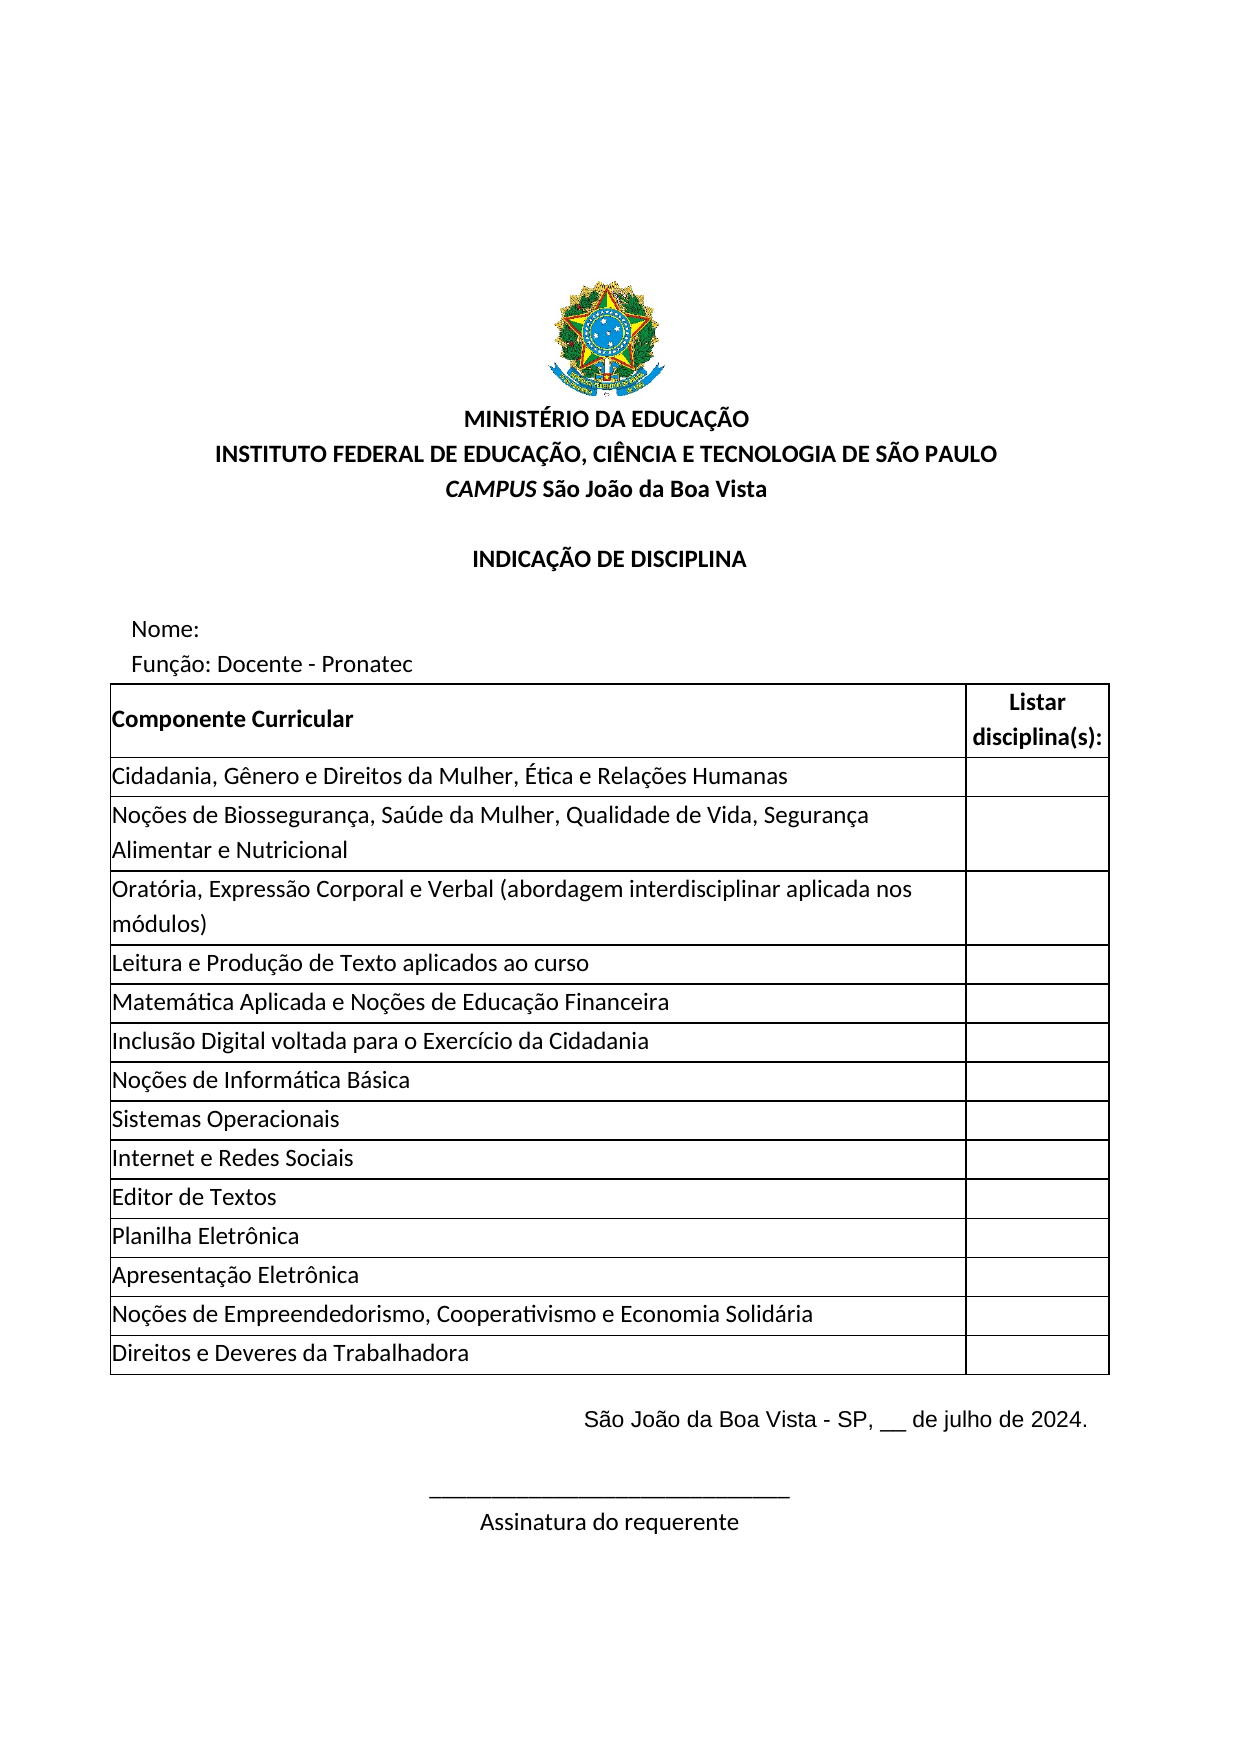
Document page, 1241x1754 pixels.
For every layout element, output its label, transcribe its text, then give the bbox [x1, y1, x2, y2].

table_cell [967, 946, 1108, 983]
table_cell Internet e Redes Sociais [111, 1141, 965, 1178]
table_cell [967, 797, 1108, 870]
table_cell Leitura e Produção de Texto aplicados ao curso [111, 946, 965, 983]
table_header Listar disciplina(s): [967, 685, 1108, 757]
table_cell Editor de Textos [111, 1180, 965, 1217]
table_cell [967, 1219, 1108, 1256]
text Função: Docente - Pronatec [131, 648, 1088, 679]
table_cell Noções de Biossegurança, Saúde da Mulher, Qualidade de Vida, Segurança Alimentar e Nutricional [111, 797, 965, 870]
table_cell Noções de Empreendedorismo, Cooperativismo e Economia Solidária [111, 1297, 965, 1334]
table_cell [967, 985, 1108, 1022]
table_cell [967, 1102, 1108, 1139]
table_cell Apresentação Eletrônica [111, 1258, 965, 1296]
text INSTITUTO FEDERAL DE EDUCAÇÃO, CIÊNCIA E TECNOLOGIA DE SÃO PAULO [131, 438, 1082, 469]
table_cell Matemática Aplicada e Noções de Educação Financeira [111, 985, 965, 1022]
table_cell [967, 1141, 1108, 1178]
text CAMPUS São João da Boa Vista [131, 473, 1082, 504]
table_cell [967, 1297, 1108, 1334]
table_cell [967, 758, 1108, 796]
table_cell Noções de Informática Básica [111, 1063, 965, 1100]
table_cell Oratória, Expressão Corporal e Verbal (abordagem interdisciplinar aplicada nos módulos) [111, 872, 965, 944]
table_cell Direitos e Deveres da Trabalhadora [111, 1336, 965, 1374]
table_cell [967, 1336, 1108, 1374]
text Assinatura do requerente [131, 1506, 1088, 1536]
table_cell Inclusão Digital voltada para o Exercício da Cidadania [111, 1024, 965, 1061]
table_cell [967, 1024, 1108, 1061]
text INDICAÇÃO DE DISCIPLINA [131, 543, 1088, 574]
text MINISTÉRIO DA EDUCAÇÃO [131, 403, 1082, 434]
table_cell [967, 872, 1108, 944]
table_cell Cidadania, Gênero e Direitos da Mulher, Ética e Relações Humanas [111, 758, 965, 796]
table_cell [967, 1063, 1108, 1100]
text São João da Boa Vista - SP, __ de julho de 2024. [131, 1406, 1088, 1432]
table_cell Planilha Eletrônica [111, 1219, 965, 1256]
text Nome: [131, 613, 1088, 644]
table_header Componente Curricular [111, 685, 965, 757]
text _____________________________ [131, 1471, 1088, 1501]
table_cell [967, 1180, 1108, 1217]
table_cell [967, 1258, 1108, 1296]
table_cell Sistemas Operacionais [111, 1102, 965, 1139]
